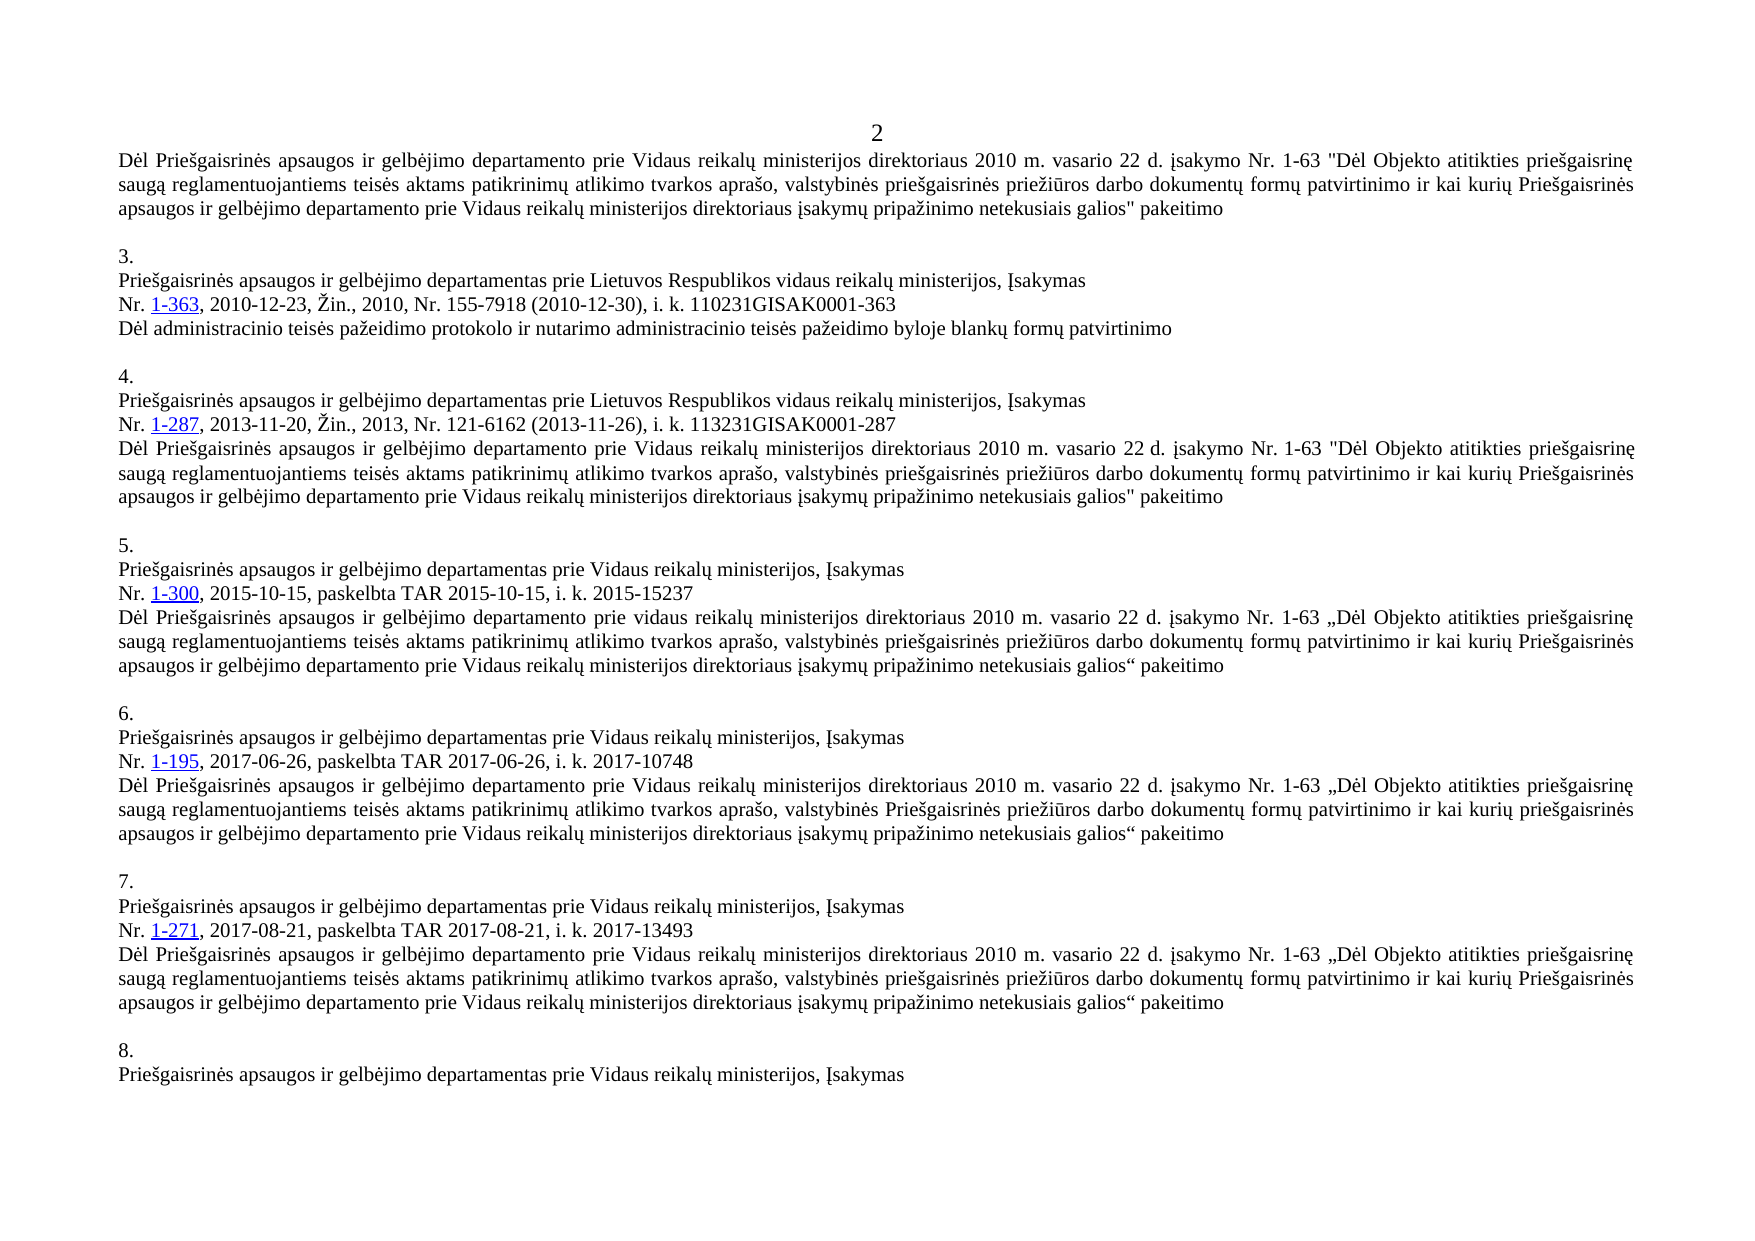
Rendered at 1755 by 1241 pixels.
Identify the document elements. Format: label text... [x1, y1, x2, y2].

text Nr. 1-195, 2017-06-26, paskelbta TAR 2017-06-26, i. k. 2017-10748 [118, 749, 1636, 773]
text Priešgaisrinės apsaugos ir gelbėjimo departamentas prie Lietuvos Respublikos vidaus reikalų ministerijos, Įsakymas [118, 268, 1636, 292]
text Dėl Priešgaisrinės apsaugos ir gelbėjimo departamento prie Vidaus reikalų ministerijos direktoriaus 2010 m. vasario 22 d. įsakymo Nr. 1-63 „Dėl Objekto atitikties priešgaisrinę saugą reglamentuojantiems teisės aktams patikrinimų atlikimo tvarkos aprašo, valstybinės priešgaisrinės priežiūros darbo dokumentų formų patvirtinimo ir kai kurių Priešgaisrinės apsaugos ir gelbėjimo departamento prie Vidaus reikalų ministerijos direktoriaus įsakymų pripažinimo netekusiais galios“ pakeitimo [118, 942, 1636, 1014]
text Priešgaisrinės apsaugos ir gelbėjimo departamentas prie Vidaus reikalų ministerijos, Įsakymas [118, 725, 1636, 749]
text Dėl administracinio teisės pažeidimo protokolo ir nutarimo administracinio teisės pažeidimo byloje blankų formų patvirtinimo [118, 316, 1636, 340]
text 3. [118, 244, 1636, 268]
text Priešgaisrinės apsaugos ir gelbėjimo departamentas prie Vidaus reikalų ministerijos, Įsakymas [118, 1062, 1636, 1086]
text Dėl Priešgaisrinės apsaugos ir gelbėjimo departamento prie Vidaus reikalų ministerijos direktoriaus 2010 m. vasario 22 d. įsakymo Nr. 1-63 "Dėl Objekto atitikties priešgaisrinę saugą reglamentuojantiems teisės aktams patikrinimų atlikimo tvarkos aprašo, valstybinės priešgaisrinės priežiūros darbo dokumentų formų patvirtinimo ir kai kurių Priešgaisrinės apsaugos ir gelbėjimo departamento prie Vidaus reikalų ministerijos direktoriaus įsakymų pripažinimo netekusiais galios" pakeitimo [118, 148, 1636, 220]
text 8. [118, 1038, 1636, 1062]
text Dėl Priešgaisrinės apsaugos ir gelbėjimo departamento prie Vidaus reikalų ministerijos direktoriaus 2010 m. vasario 22 d. įsakymo Nr. 1-63 „Dėl Objekto atitikties priešgaisrinę saugą reglamentuojantiems teisės aktams patikrinimų atlikimo tvarkos aprašo, valstybinės Priešgaisrinės priežiūros darbo dokumentų formų patvirtinimo ir kai kurių priešgaisrinės apsaugos ir gelbėjimo departamento prie Vidaus reikalų ministerijos direktoriaus įsakymų pripažinimo netekusiais galios“ pakeitimo [118, 773, 1636, 845]
text Dėl Priešgaisrinės apsaugos ir gelbėjimo departamento prie vidaus reikalų ministerijos direktoriaus 2010 m. vasario 22 d. įsakymo Nr. 1-63 „Dėl Objekto atitikties priešgaisrinę saugą reglamentuojantiems teisės aktams patikrinimų atlikimo tvarkos aprašo, valstybinės priešgaisrinės priežiūros darbo dokumentų formų patvirtinimo ir kai kurių Priešgaisrinės apsaugos ir gelbėjimo departamento prie Vidaus reikalų ministerijos direktoriaus įsakymų pripažinimo netekusiais galios“ pakeitimo [118, 605, 1636, 677]
text Priešgaisrinės apsaugos ir gelbėjimo departamentas prie Vidaus reikalų ministerijos, Įsakymas [118, 557, 1636, 581]
text Priešgaisrinės apsaugos ir gelbėjimo departamentas prie Lietuvos Respublikos vidaus reikalų ministerijos, Įsakymas [118, 388, 1636, 412]
text 7. [118, 869, 1636, 893]
text 5. [118, 533, 1636, 557]
text Nr. 1-300, 2015-10-15, paskelbta TAR 2015-10-15, i. k. 2015-15237 [118, 581, 1636, 605]
text 6. [118, 701, 1636, 725]
text Priešgaisrinės apsaugos ir gelbėjimo departamentas prie Vidaus reikalų ministerijos, Įsakymas [118, 893, 1636, 918]
text Nr. 1-287, 2013-11-20, Žin., 2013, Nr. 121-6162 (2013-11-26), i. k. 113231GISAK0001-287 [118, 412, 1636, 436]
text Nr. 1-271, 2017-08-21, paskelbta TAR 2017-08-21, i. k. 2017-13493 [118, 918, 1636, 942]
text 4. [118, 364, 1636, 388]
text Dėl Priešgaisrinės apsaugos ir gelbėjimo departamento prie Vidaus reikalų ministerijos direktoriaus 2010 m. vasario 22 d. įsakymo Nr. 1-63 "Dėl Objekto atitikties priešgaisrinę saugą reglamentuojantiems teisės aktams patikrinimų atlikimo tvarkos aprašo, valstybinės priešgaisrinės priežiūros darbo dokumentų formų patvirtinimo ir kai kurių Priešgaisrinės apsaugos ir gelbėjimo departamento prie Vidaus reikalų ministerijos direktoriaus įsakymų pripažinimo netekusiais galios" pakeitimo [118, 436, 1636, 508]
text Nr. 1-363, 2010-12-23, Žin., 2010, Nr. 155-7918 (2010-12-30), i. k. 110231GISAK0001-363 [118, 292, 1636, 316]
